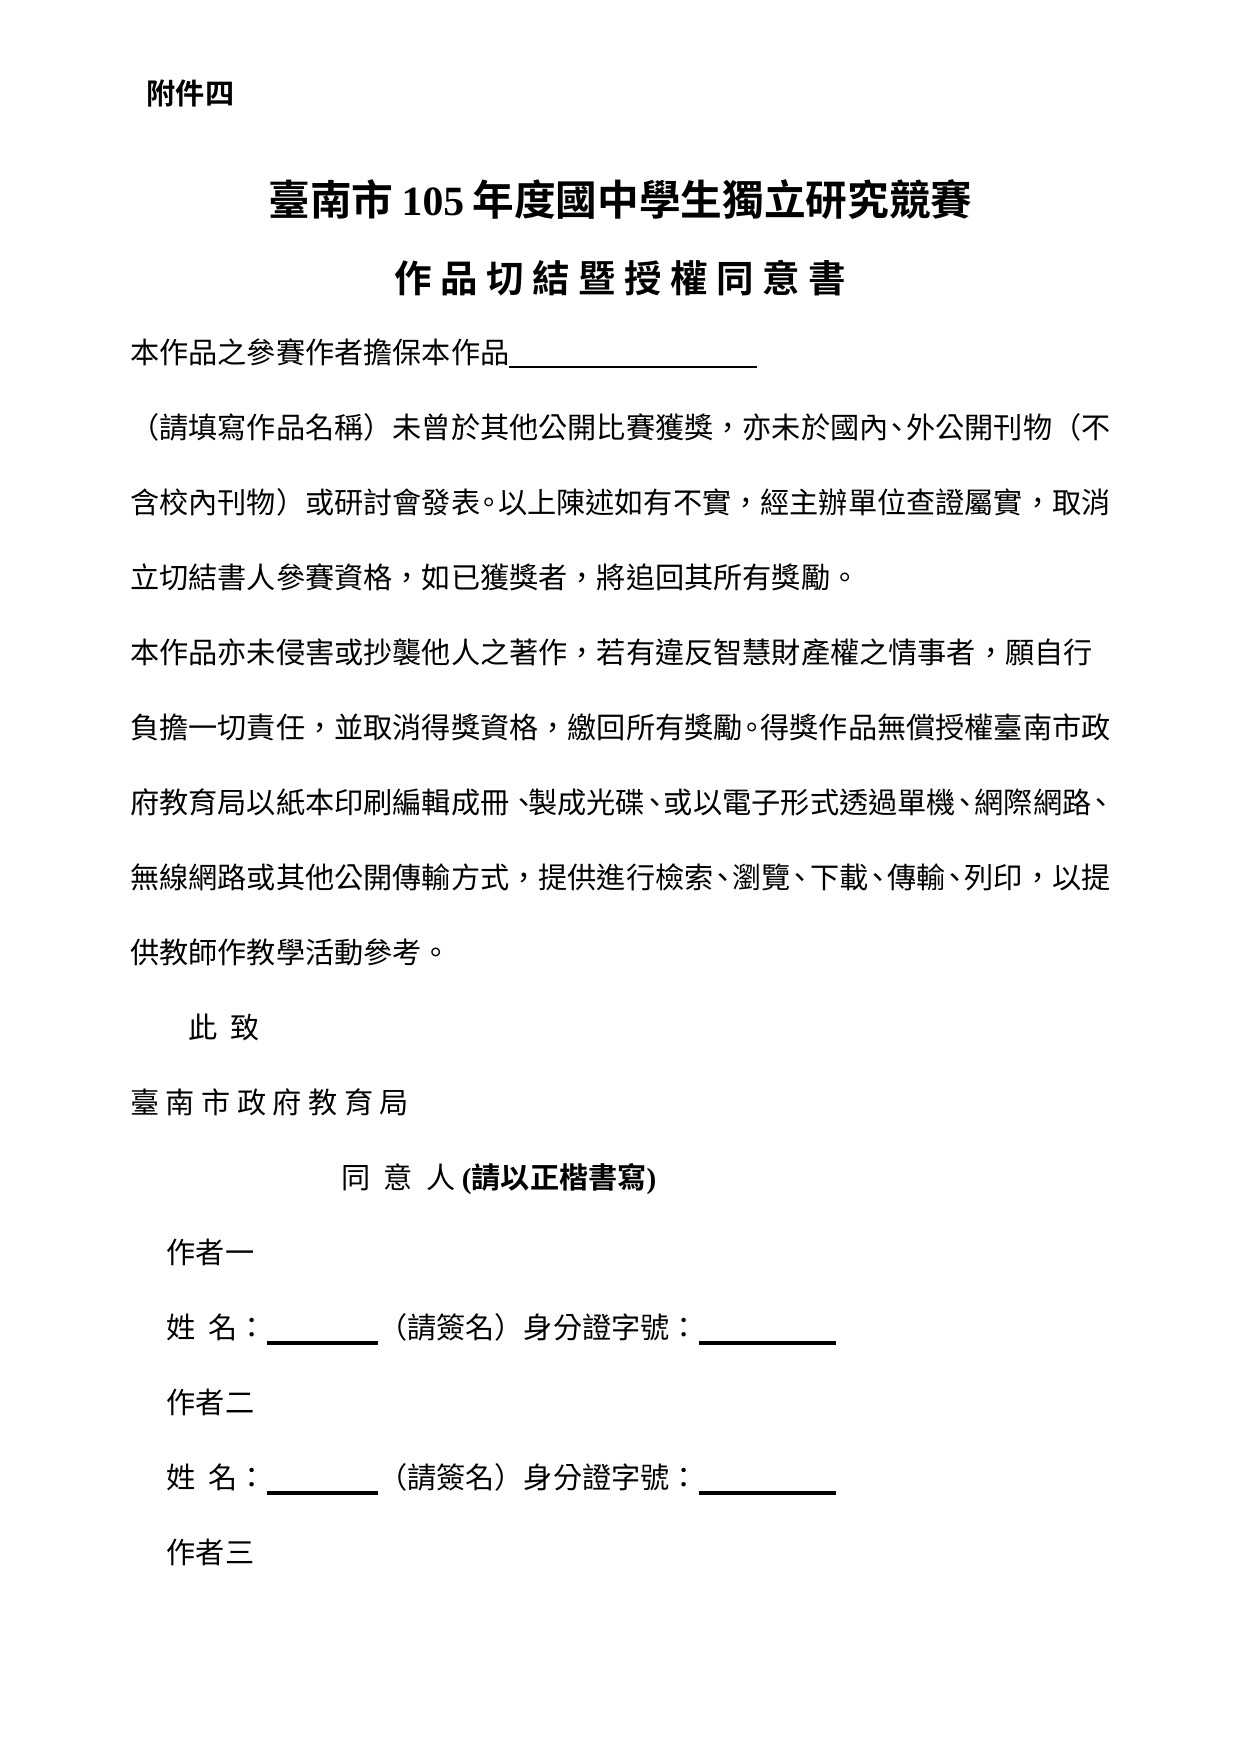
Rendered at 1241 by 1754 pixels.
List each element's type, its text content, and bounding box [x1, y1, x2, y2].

text 本作品之參賽作者擔保本作品 [130, 313, 1110, 388]
text 此 致 [130, 988, 1110, 1063]
text （請填寫作品名稱）未曾於其他公開比賽獲獎，亦未於國內、外公開刊物（不含校內刊物）或研討會發表。以上陳述如有不實，經主辦單位查證屬實，取消立切結書人參賽資格，如已獲獎者，將追回其所有獎勵。 [130, 388, 1110, 613]
text 作者二 [130, 1363, 1110, 1438]
text 作 品 切 結 暨 授 權 同 意 書 [130, 238, 1110, 313]
text 臺南市105年度國中學生獨立研究競賽 [130, 174, 1110, 226]
text 作者一 [130, 1213, 1110, 1288]
text 同 意 人 (請以正楷書寫) [130, 1138, 1110, 1213]
text 姓 名： （請簽名）身分證字號： [130, 1288, 1110, 1363]
text 本作品亦未侵害或抄襲他人之著作，若有違反智慧財產權之情事者，願自行負擔一切責任，並取消得獎資格，繳回所有獎勵。得獎作品無償授權臺南市政府教育局以紙本印刷編輯成冊、製成光碟、或以電子形式透過單機、網際網路、無線網路或其他公開傳輸方式，提供進行檢索、瀏覽、下載、傳輸、列印，以提供教師作教學活動參考。 [130, 613, 1110, 988]
text 姓 名： （請簽名）身分證字號： [130, 1438, 1110, 1513]
text 作者三 [130, 1513, 1110, 1588]
text 臺 南 市 政 府 教 育 局 [130, 1063, 1110, 1138]
text 附件四 [146, 70, 255, 113]
